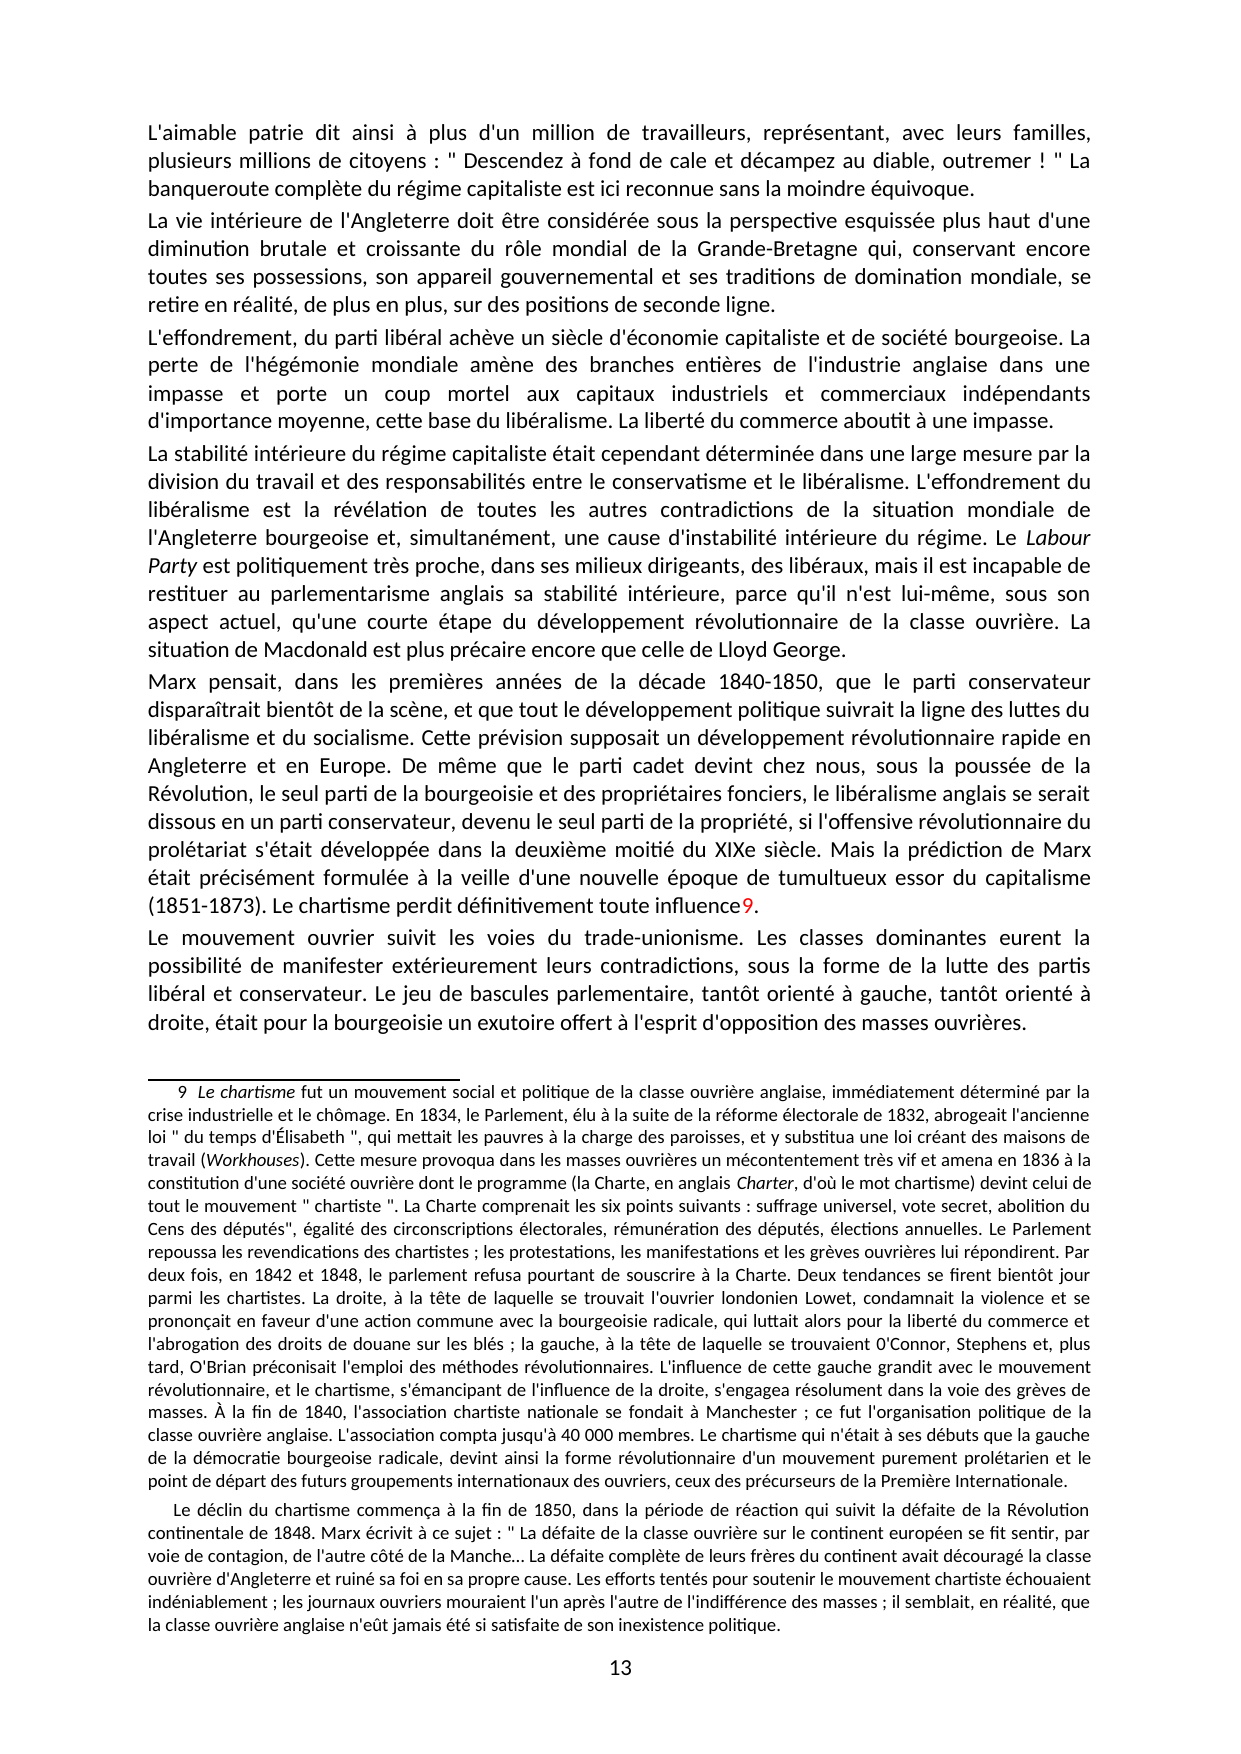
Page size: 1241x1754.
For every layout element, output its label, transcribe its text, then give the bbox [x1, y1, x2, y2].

text L'effondrement, du parti libéral achève un siècle d'économie capitaliste et de société bourgeoise. La perte de l'hégémonie mondiale amène des branches entières de l'industrie anglaise dans une impasse et porte un coup mortel aux capitaux industriels et commerciaux indépendants d'importance moyenne, cette base du libéralisme. La liberté du commerce aboutit à une impasse. [148, 323, 1093, 435]
text La vie intérieure de l'Angleterre doit être considérée sous la perspective esquissée plus haut d'une diminution brutale et croissante du rôle mondial de la Grande-Bretagne qui, conservant encore toutes ses possessions, son appareil gouvernemental et ses traditions de domination mondiale, se retire en réalité, de plus en plus, sur des positions de seconde ligne. [148, 206, 1093, 318]
text Marx pensait, dans les premières années de la décade 1840-1850, que le parti conservateur disparaîtrait bientôt de la scène, et que tout le développement politique suivrait la ligne des luttes du libéralisme et du socialisme. Cette prévision supposait un développement révolutionnaire rapide en Angleterre et en Europe. De même que le parti cadet devint chez nous, sous la poussée de la Révolution, le seul parti de la bourgeoisie et des propriétaires fonciers, le libéralisme anglais se serait dissous en un parti conservateur, devenu le seul parti de la propriété, si l'offensive révolutionnaire du prolétariat s'était développée dans la deuxième moitié du XIXe siècle. Mais la prédiction de Marx était précisément formulée à la veille d'une nouvelle époque de tumultueux essor du capitalisme (1851-1873). Le chartisme perdit définitivement toute influence. [148, 667, 1093, 919]
text Le chartisme fut un mouvement social et politique de la classe ouvrière anglaise, immédiatement déterminé par la crise industrielle et le chômage. En 1834, le Parlement, élu à la suite de la réforme électorale de 1832, abrogeait l'ancienne loi " du temps d'Élisabeth ", qui mettait les pauvres à la charge des paroisses, et y substitua une loi créant des maisons de travail (Workhouses). Cette mesure provoqua dans les masses ouvrières un mécontentement très vif et amena en 1836 à la constitution d'une société ouvrière dont le programme (la Charte, en anglais Charter, d'où le mot chartisme) devint celui de tout le mouvement " chartiste ". La Charte comprenait les six points suivants : suffrage universel, vote secret, abolition du Cens des députés", égalité des circonscriptions électorales, rémunération des députés, élections annuelles. Le Parlement repoussa les revendications des chartistes ; les protestations, les manifestations et les grèves ouvrières lui répondirent. Par deux fois, en 1842 et 1848, le parlement refusa pourtant de souscrire à la Charte. Deux tendances se firent bientôt jour parmi les chartistes. La droite, à la tête de laquelle se trouvait l'ouvrier londonien Lowet, condamnait la violence et se prononçait en faveur d'une action commune avec la bourgeoisie radicale, qui luttait alors pour la liberté du commerce et l'abrogation des droits de douane sur les blés ; la gauche, à la tête de laquelle se trouvaient 0'Connor, Stephens et, plus tard, O'Brian préconisait l'emploi des méthodes révolutionnaires. L'influence de cette gauche grandit avec le mouvement révolutionnaire, et le chartisme, s'émancipant de l'influence de la droite, s'engagea résolument dans la voie des grèves de masses. À la fin de 1840, l'association chartiste nationale se fondait à Manchester ; ce fut l'organisation politique de la classe ouvrière anglaise. L'association compta jusqu'à 40 000 membres. Le chartisme qui n'était à ses débuts que la gauche de la démocratie bourgeoise radicale, devint ainsi la forme révolutionnaire d'un mouvement purement prolétarien et le point de départ des futurs groupements internationaux des ouvriers, ceux des précurseurs de la Première Internationale. [148, 1080, 1093, 1492]
text La stabilité intérieure du régime capitaliste était cependant déterminée dans une large mesure par la division du travail et des responsabilités entre le conservatisme et le libéralisme. L'effondrement du libéralisme est la révélation de toutes les autres contradictions de la situation mondiale de l'Angleterre bourgeoise et, simultanément, une cause d'instabilité intérieure du régime. Le Labour Party est politiquement très proche, dans ses milieux dirigeants, des libéraux, mais il est incapable de restituer au parlementarisme anglais sa stabilité intérieure, parce qu'il n'est lui-même, sous son aspect actuel, qu'une courte étape du développement révolutionnaire de la classe ouvrière. La situation de Macdonald est plus précaire encore que celle de Lloyd George. [148, 439, 1093, 663]
text Le mouvement ouvrier suivit les voies du trade-unionisme. Les classes dominantes eurent la possibilité de manifester extérieurement leurs contradictions, sous la forme de la lutte des partis libéral et conservateur. Le jeu de bascules parlementaire, tantôt orienté à gauche, tantôt orienté à droite, était pour la bourgeoisie un exutoire offert à l'esprit d'opposition des masses ouvrières. [148, 923, 1093, 1036]
text Le déclin du chartisme commença à la fin de 1850, dans la période de réaction qui suivit la défaite de la Révolution continentale de 1848. Marx écrivit à ce sujet : " La défaite de la classe ouvrière sur le continent européen se fit sentir, par voie de contagion, de l'autre côté de la Manche… La défaite complète de leurs frères du continent avait découragé la classe ouvrière d'Angleterre et ruiné sa foi en sa propre cause. Les efforts tentés pour soutenir le mouvement chartiste échouaient indéniablement ; les journaux ouvriers mouraient l'un après l'autre de l'indifférence des masses ; il semblait, en réalité, que la classe ouvrière anglaise n'eût jamais été si satisfaite de son inexistence politique. [148, 1498, 1093, 1636]
text L'aimable patrie dit ainsi à plus d'un million de travailleurs, représentant, avec leurs familles, plusieurs millions de citoyens : " Descendez à fond de cale et décampez au diable, outremer ! " La banqueroute complète du régime capitaliste est ici reconnue sans la moindre équivoque. [148, 118, 1093, 202]
